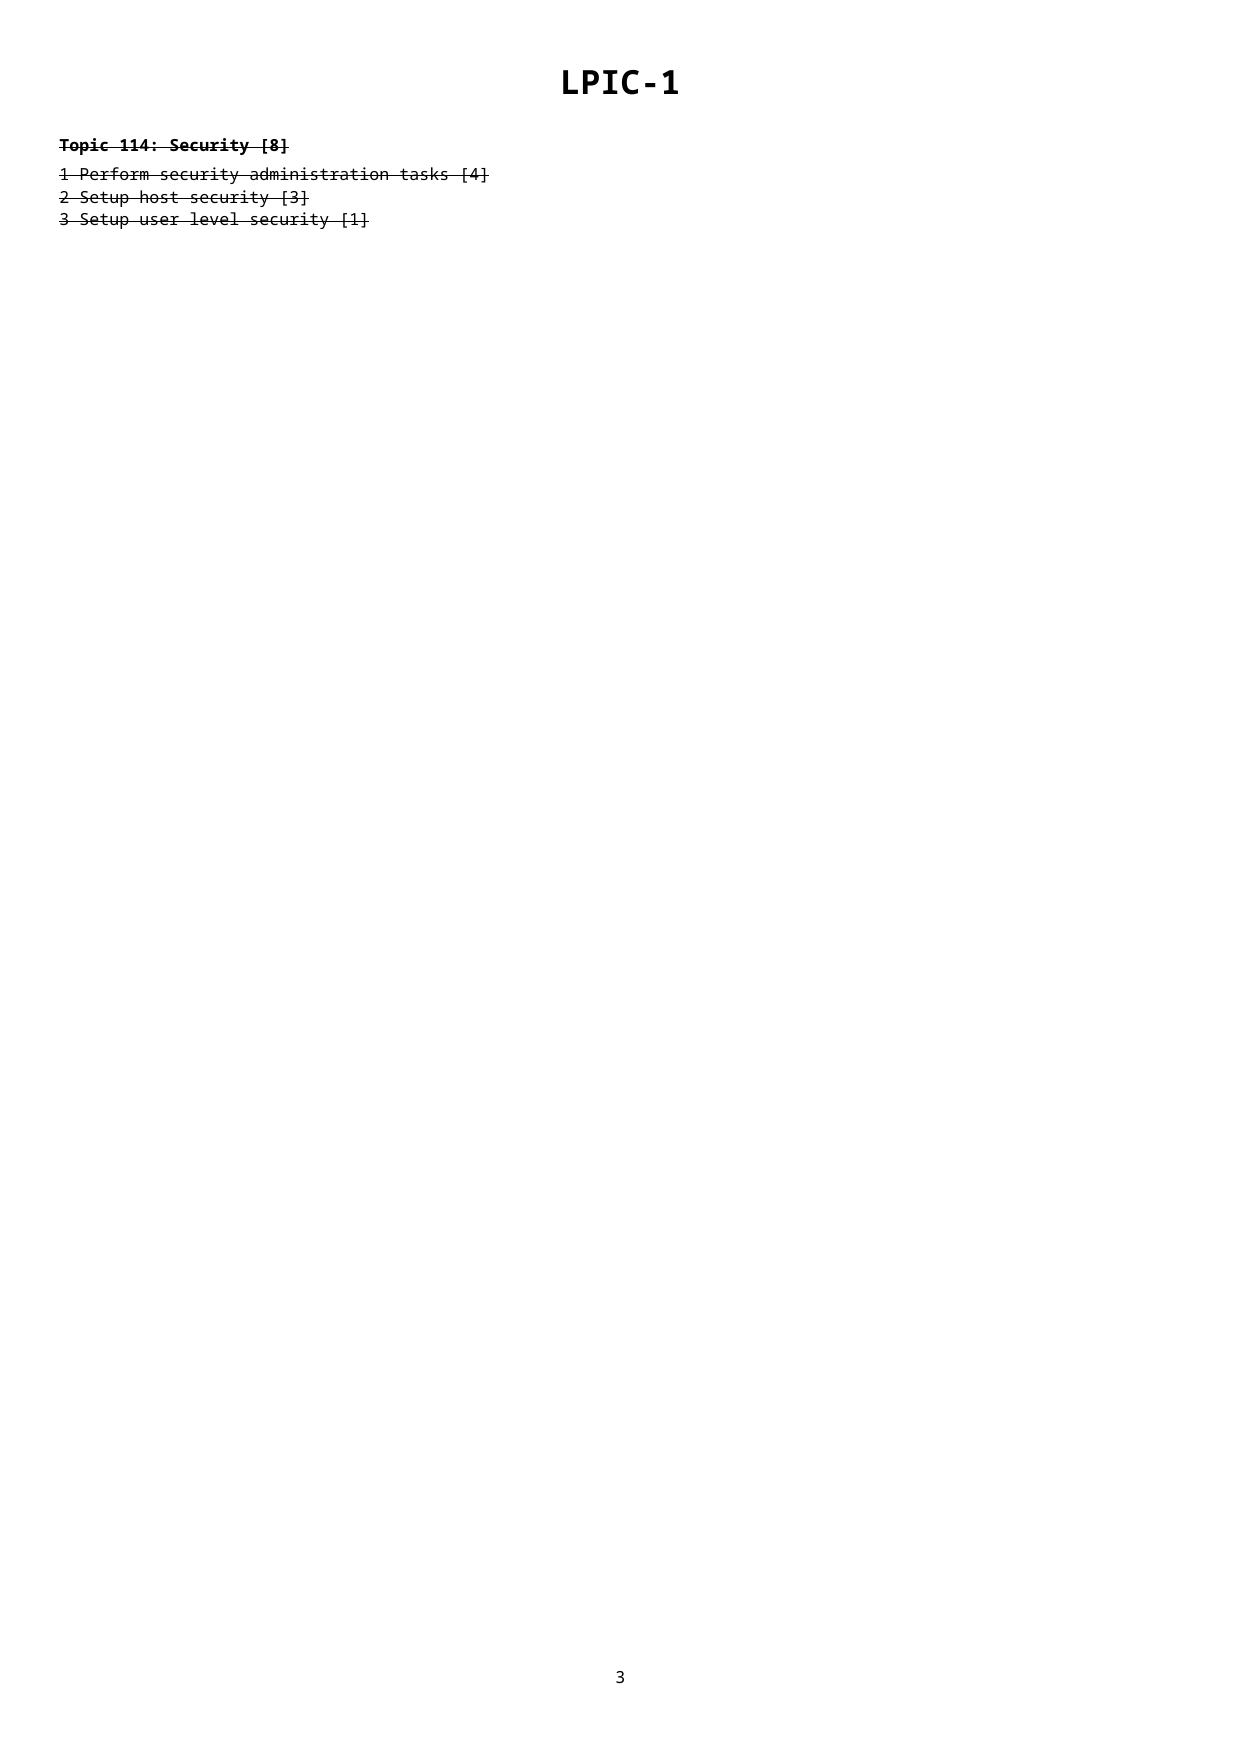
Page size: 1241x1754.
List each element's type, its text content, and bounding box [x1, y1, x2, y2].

text 3 Setup user level security [1] [59, 208, 1181, 231]
text 2 Setup host security [3] [59, 185, 1181, 208]
text 1 Perform security administration tasks [4] [59, 163, 1181, 185]
text Topic 114: Security [8] [59, 134, 1181, 157]
